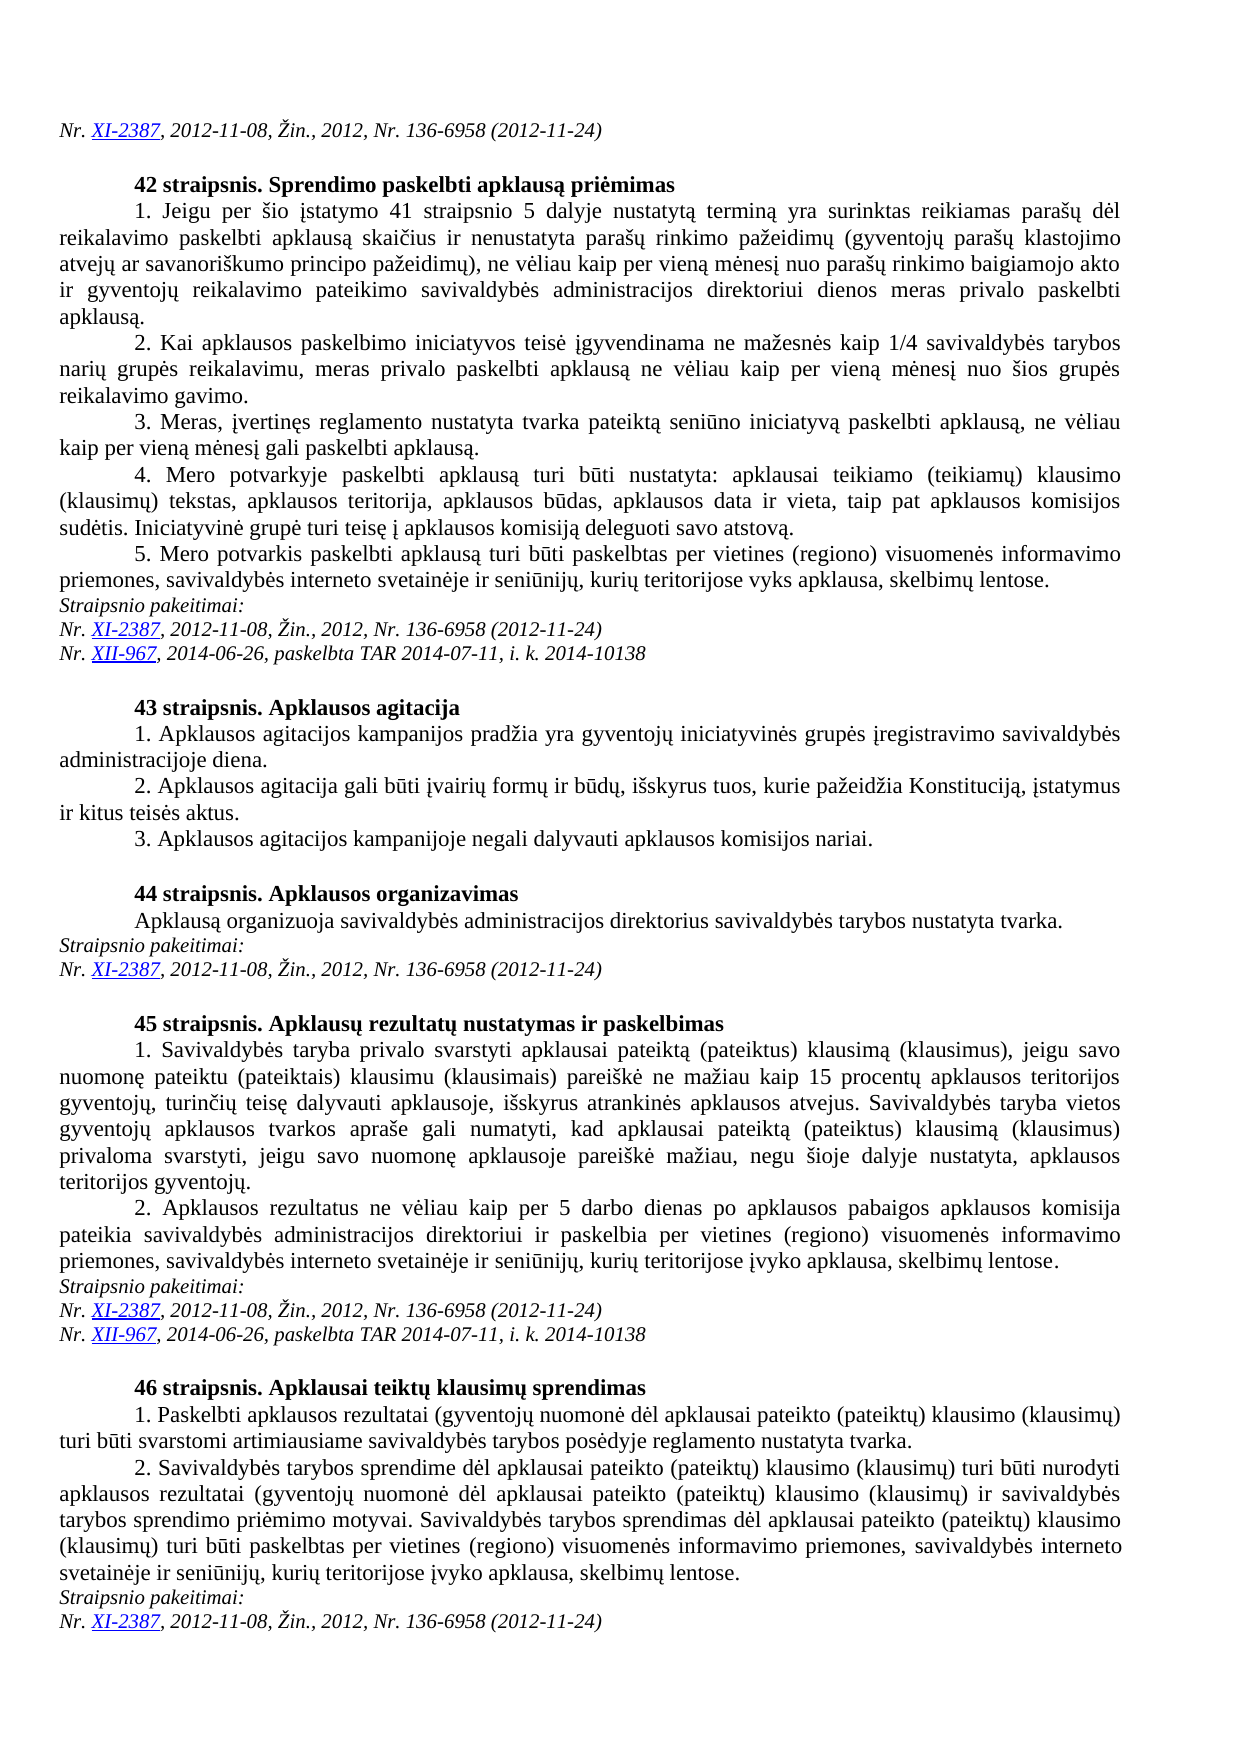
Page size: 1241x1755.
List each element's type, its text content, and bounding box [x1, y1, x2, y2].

text 2. Kai apklausos paskelbimo iniciatyvos teisė įgyvendinama ne mažesnės kaip 1/4 savivaldybės tarybos narių grupės reikalavimu, meras privalo paskelbti apklausą ne vėliau kaip per vieną mėnesį nuo šios grupės reikalavimo gavimo. [59, 329, 1122, 408]
text Nr. XII-967, 2014-06-26, paskelbta TAR 2014-07-11, i. k. 2014-10138 [59, 1322, 1122, 1346]
text Straipsnio pakeitimai: [59, 593, 1122, 617]
text 2. Apklausos agitacija gali būti įvairių formų ir būdų, išskyrus tuos, kurie pažeidžia Konstituciją, įstatymus ir kitus teisės aktus. [59, 773, 1122, 825]
text 5. Mero potvarkis paskelbti apklausą turi būti paskelbtas per vietines (regiono) visuomenės informavimo priemones, savivaldybės interneto svetainėje ir seniūnijų, kurių teritorijose vyks apklausa, skelbimų lentose. [59, 540, 1122, 593]
text Nr. XII-967, 2014-06-26, paskelbta TAR 2014-07-11, i. k. 2014-10138 [59, 641, 1122, 665]
text Nr. XI-2387, 2012-11-08, Žin., 2012, Nr. 136-6958 (2012-11-24) [59, 1609, 1122, 1633]
text 2. Apklausos rezultatus ne vėliau kaip per 5 darbo dienas po apklausos pabaigos apklausos komisija pateikia savivaldybės administracijos direktoriui ir paskelbia per vietines (regiono) visuomenės informavimo priemones, savivaldybės interneto svetainėje ir seniūnijų, kurių teritorijose įvyko apklausa, skelbimų lentose. [59, 1194, 1122, 1273]
text 1. Apklausos agitacijos kampanijos pradžia yra gyventojų iniciatyvinės grupės įregistravimo savivaldybės administracijoje diena. [59, 720, 1122, 773]
text 42 straipsnis. Sprendimo paskelbti apklausą priėmimas [59, 171, 1122, 197]
text 1. Paskelbti apklausos rezultatai (gyventojų nuomonė dėl apklausai pateikto (pateiktų) klausimo (klausimų) turi būti svarstomi artimiausiame savivaldybės tarybos posėdyje reglamento nustatyta tvarka. [59, 1401, 1122, 1453]
text 43 straipsnis. Apklausos agitacija [59, 693, 1122, 720]
text Nr. XI-2387, 2012-11-08, Žin., 2012, Nr. 136-6958 (2012-11-24) [59, 617, 1122, 641]
text Nr. XI-2387, 2012-11-08, Žin., 2012, Nr. 136-6958 (2012-11-24) [59, 957, 1122, 981]
text 45 straipsnis. Apklausų rezultatų nustatymas ir paskelbimas [59, 1010, 1122, 1036]
text 1. Savivaldybės taryba privalo svarstyti apklausai pateiktą (pateiktus) klausimą (klausimus), jeigu savo nuomonę pateiktu (pateiktais) klausimu (klausimais) pareiškė ne mažiau kaip 15 procentų apklausos teritorijos gyventojų, turinčių teisę dalyvauti apklausoje, išskyrus atrankinės apklausos atvejus. Savivaldybės taryba vietos gyventojų apklausos tvarkos apraše gali numatyti, kad apklausai pateiktą (pateiktus) klausimą (klausimus) privaloma svarstyti, jeigu savo nuomonę apklausoje pareiškė mažiau, negu šioje dalyje nustatyta, apklausos teritorijos gyventojų. [59, 1036, 1122, 1194]
text Nr. XI-2387, 2012-11-08, Žin., 2012, Nr. 136-6958 (2012-11-24) [59, 118, 1122, 142]
text Straipsnio pakeitimai: [59, 1273, 1122, 1298]
text Straipsnio pakeitimai: [59, 933, 1122, 957]
text 4. Mero potvarkyje paskelbti apklausą turi būti nustatyta: apklausai teikiamo (teikiamų) klausimo (klausimų) tekstas, apklausos teritorija, apklausos būdas, apklausos data ir vieta, taip pat apklausos komisijos sudėtis. Iniciatyvinė grupė turi teisę į apklausos komisiją deleguoti savo atstovą. [59, 461, 1122, 540]
text 1. Jeigu per šio įstatymo 41 straipsnio 5 dalyje nustatytą terminą yra surinktas reikiamas parašų dėl reikalavimo paskelbti apklausą skaičius ir nenustatyta parašų rinkimo pažeidimų (gyventojų parašų klastojimo atvejų ar savanoriškumo principo pažeidimų), ne vėliau kaip per vieną mėnesį nuo parašų rinkimo baigiamojo akto ir gyventojų reikalavimo pateikimo savivaldybės administracijos direktoriui dienos meras privalo paskelbti apklausą. [59, 197, 1122, 329]
text 2. Savivaldybės tarybos sprendime dėl apklausai pateikto (pateiktų) klausimo (klausimų) turi būti nurodyti apklausos rezultatai (gyventojų nuomonė dėl apklausai pateikto (pateiktų) klausimo (klausimų) ir savivaldybės tarybos sprendimo priėmimo motyvai. Savivaldybės tarybos sprendimas dėl apklausai pateikto (pateiktų) klausimo (klausimų) turi būti paskelbtas per vietines (regiono) visuomenės informavimo priemones, savivaldybės interneto svetainėje ir seniūnijų, kurių teritorijose įvyko apklausa, skelbimų lentose. [59, 1453, 1122, 1585]
text Nr. XI-2387, 2012-11-08, Žin., 2012, Nr. 136-6958 (2012-11-24) [59, 1298, 1122, 1322]
text 3. Apklausos agitacijos kampanijoje negali dalyvauti apklausos komisijos nariai. [59, 825, 1122, 852]
text Apklausą organizuoja savivaldybės administracijos direktorius savivaldybės tarybos nustatyta tvarka. [59, 907, 1122, 933]
text 3. Meras, įvertinęs reglamento nustatyta tvarka pateiktą seniūno iniciatyvą paskelbti apklausą, ne vėliau kaip per vieną mėnesį gali paskelbti apklausą. [59, 408, 1122, 461]
text Straipsnio pakeitimai: [59, 1585, 1122, 1609]
text 44 straipsnis. Apklausos organizavimas [59, 880, 1122, 907]
text 46 straipsnis. Apklausai teiktų klausimų sprendimas [59, 1374, 1122, 1401]
